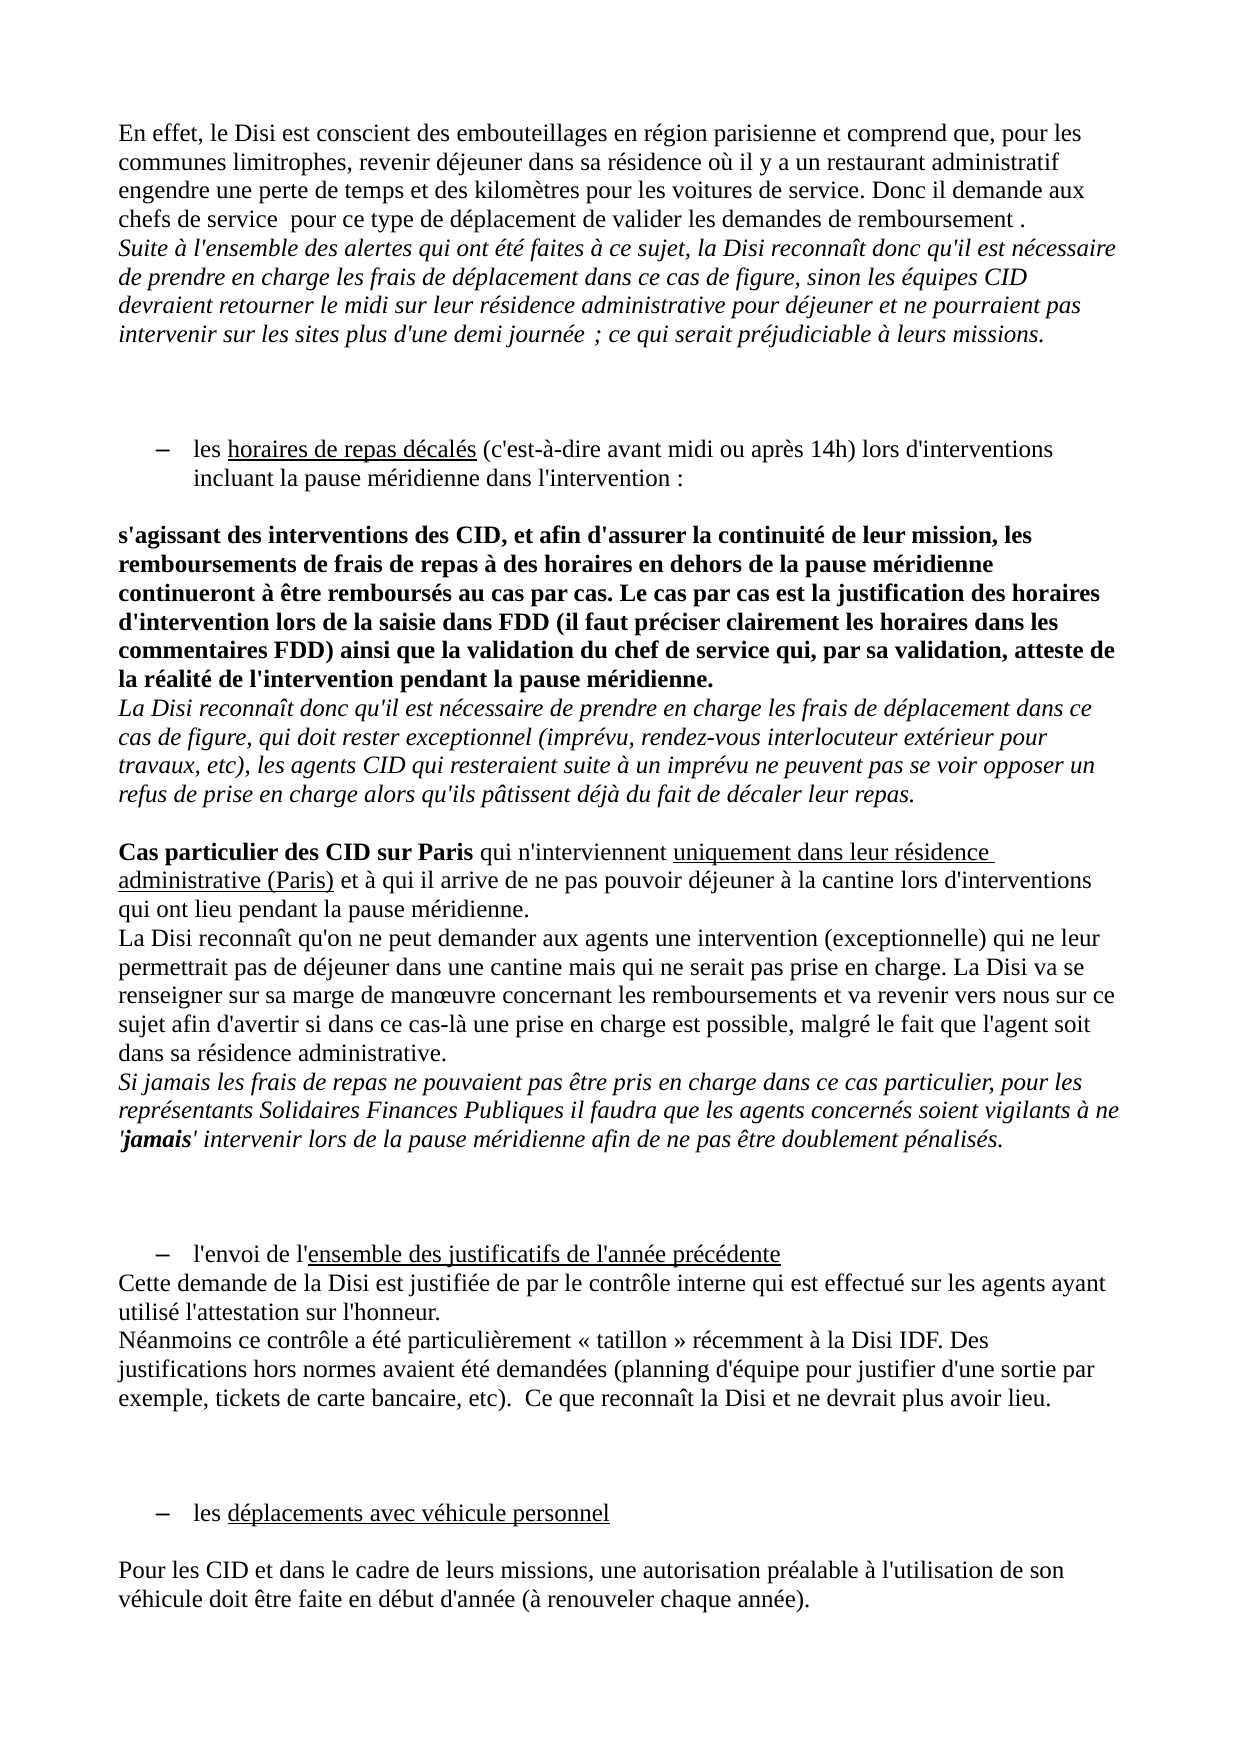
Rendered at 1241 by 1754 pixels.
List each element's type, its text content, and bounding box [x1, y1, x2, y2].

text Si jamais les frais de repas ne pouvaient pas être pris en charge dans ce cas particulier, pour les représentants Solidaires Finances Publiques il faudra que les agents concernés soient vigilants à ne 'jamais' intervenir lors de la pause méridienne afin de ne pas être doublement pénalisés. [118, 1067, 1122, 1153]
text s'agissant des interventions des CID, et afin d'assurer la continuité de leur mission, les remboursements de frais de repas à des horaires en dehors de la pause méridienne continueront à être remboursés au cas par cas. Le cas par cas est la justification des horaires d'intervention lors de la saisie dans FDD (il faut préciser clairement les horaires dans les commentaires FDD) ainsi que la validation du chef de service qui, par sa validation, atteste de la réalité de l'intervention pendant la pause méridienne. [118, 521, 1122, 693]
text Cette demande de la Disi est justifiée de par le contrôle interne qui est effectué sur les agents ayant utilisé l'attestation sur l'honneur. [118, 1268, 1122, 1326]
text Suite à l'ensemble des alertes qui ont été faites à ce sujet, la Disi reconnaît donc qu'il est nécessaire de prendre en charge les frais de déplacement dans ce cas de figure, sinon les équipes CID devraient retourner le midi sur leur résidence administrative pour déjeuner et ne pourraient pas intervenir sur les sites plus d'une demi journée ; ce qui serait préjudiciable à leurs missions. [118, 233, 1122, 348]
text La Disi reconnaît qu'on ne peut demander aux agents une intervention (exceptionnelle) qui ne leur permettrait pas de déjeuner dans une cantine mais qui ne serait pas prise en charge. La Disi va se renseigner sur sa marge de manœuvre concernant les remboursements et va revenir vers nous sur ce sujet afin d'avertir si dans ce cas-là une prise en charge est possible, malgré le fait que l'agent soit dans sa résidence administrative. [118, 923, 1122, 1067]
list les déplacements avec véhicule personnel [156, 1498, 1122, 1527]
text Néanmoins ce contrôle a été particulièrement « tatillon » récemment à la Disi IDF. Des justifications hors normes avaient été demandées (planning d'équipe pour justifier d'une sortie par exemple, tickets de carte bancaire, etc). Ce que reconnaît la Disi et ne devrait plus avoir lieu. [118, 1326, 1122, 1412]
text La Disi reconnaît donc qu'il est nécessaire de prendre en charge les frais de déplacement dans ce cas de figure, qui doit rester exceptionnel (imprévu, rendez-vous interlocuteur extérieur pour travaux, etc), les agents CID qui resteraient suite à un imprévu ne peuvent pas se voir opposer un refus de prise en charge alors qu'ils pâtissent déjà du fait de décaler leur repas. [118, 693, 1122, 808]
text En effet, le Disi est conscient des embouteillages en région parisienne et comprend que, pour les communes limitrophes, revenir déjeuner dans sa résidence où il y a un restaurant administratif engendre une perte de temps et des kilomètres pour les voitures de service. Donc il demande aux chefs de service pour ce type de déplacement de valider les demandes de remboursement . [118, 118, 1122, 233]
list l'envoi de l'ensemble des justificatifs de l'année précédente [156, 1239, 1122, 1268]
text Cas particulier des CID sur Paris qui n'interviennent uniquement dans leur résidence administrative (Paris) et à qui il arrive de ne pas pouvoir déjeuner à la cantine lors d'interventions qui ont lieu pendant la pause méridienne. [118, 837, 1122, 923]
text Pour les CID et dans le cadre de leurs missions, une autorisation préalable à l'utilisation de son véhicule doit être faite en début d'année (à renouveler chaque année). [118, 1556, 1122, 1613]
list les horaires de repas décalés (c'est-à-dire avant midi ou après 14h) lors d'interventions incluant la pause méridienne dans l'intervention : [156, 434, 1122, 492]
